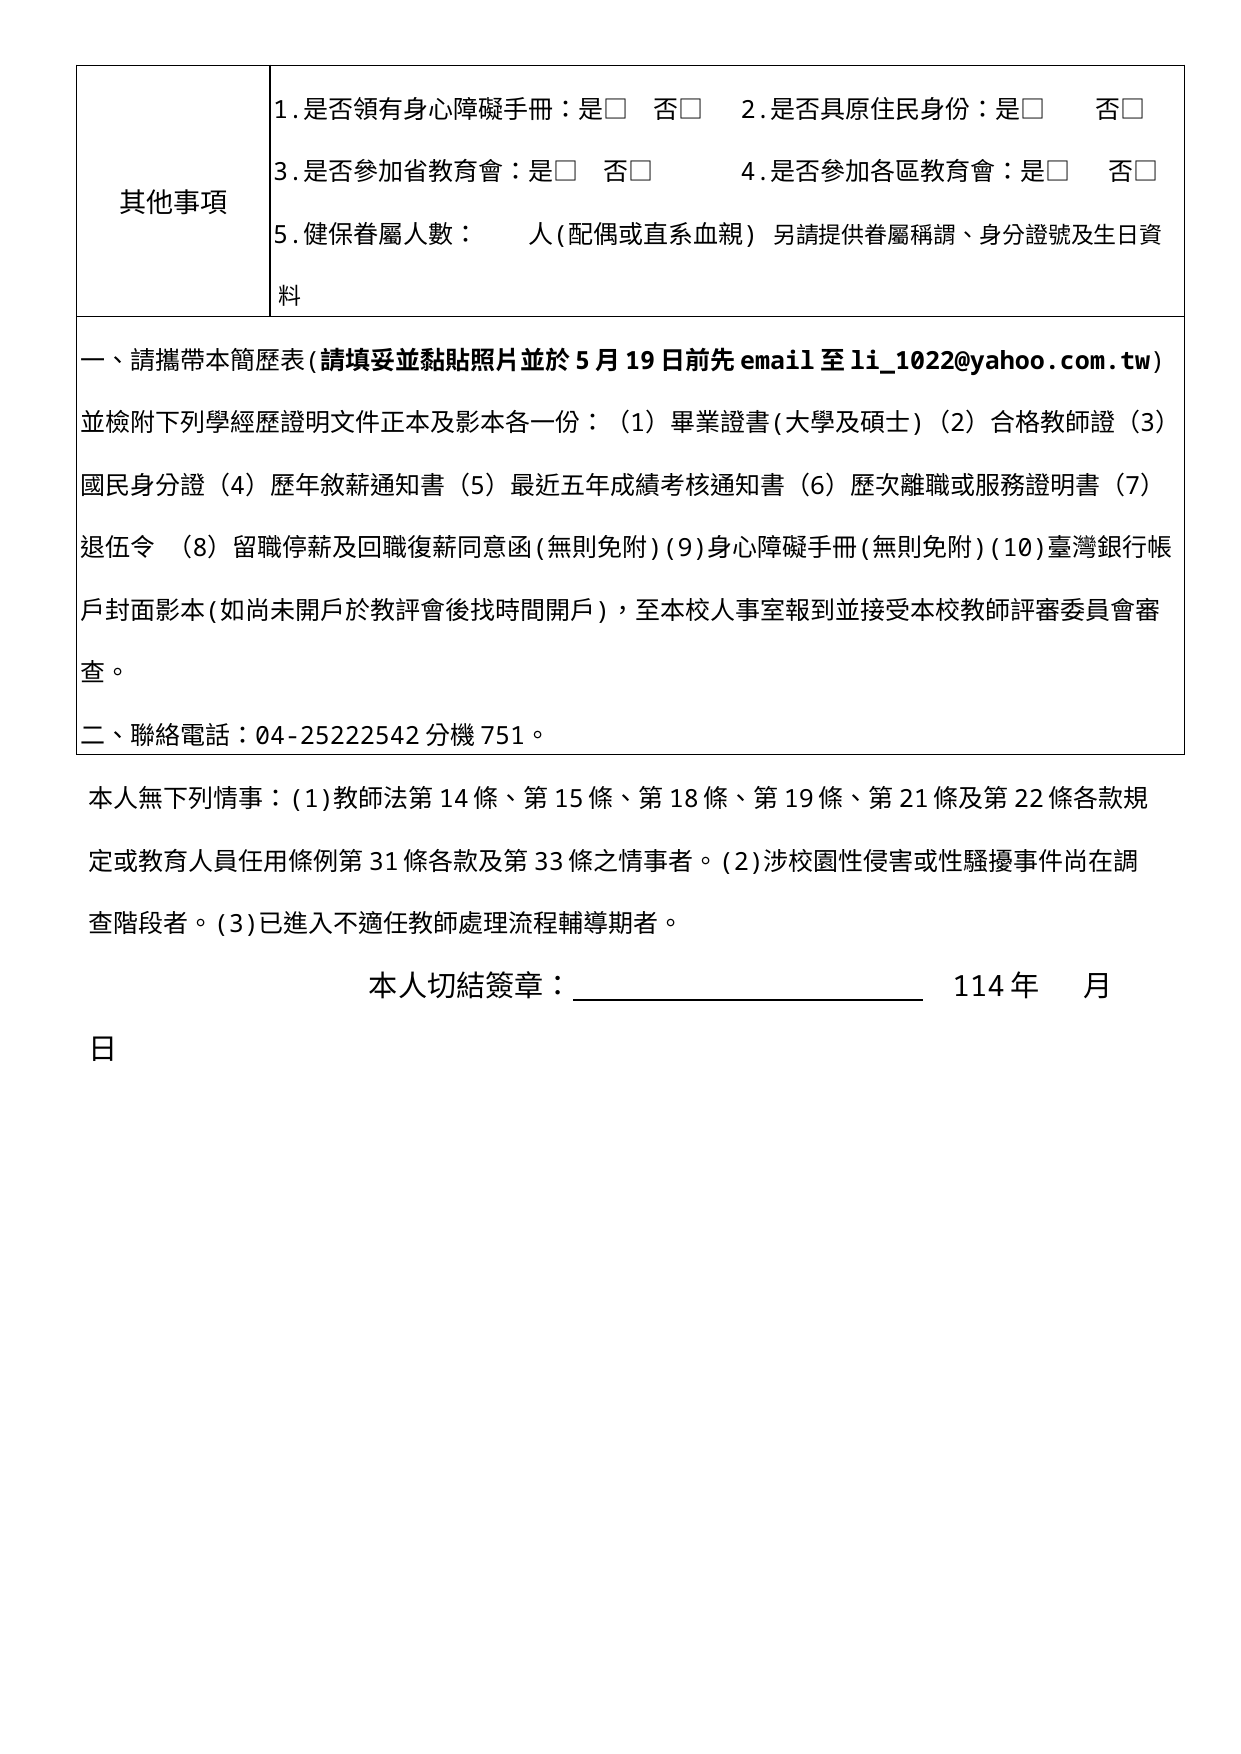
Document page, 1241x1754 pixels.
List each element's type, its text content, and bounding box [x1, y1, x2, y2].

text 本人無下列情事：(1)教師法第14條、第15條、第18條、第19條、第21條及第22條各款規定或教育人員任用條例第31條各款及第33條之情事者。(2)涉校園性侵害或性騷擾事件尚在調查階段者。(3)已進入不適任教師處理流程輔導期者。 [89, 755, 1152, 943]
table_cell 其他事項 [77, 66, 269, 316]
table_cell 一、請攜帶本簡歷表(請填妥並黏貼照片並於5月19日前先email至li_1022@yahoo.com.tw)並檢附下列學經歷證明文件正本及影本各一份：（1）畢業證書(大學及碩士)（2）合格教師證（3）國民身分證（4）歷年敘薪通知書（5）最近五年成績考核通知書（6）歷次離職或服務證明書（7）退伍令 （8）留職停薪及回職復薪同意函(無則免附)(9)身心障礙手冊(無則免附)(10)臺灣銀行帳戶封面影本(如尚未開戶於教評會後找時間開戶)，至本校人事室報到並接受本校教師評審委員會審查。 二、聯絡電話：04-25222542分機751。 [77, 317, 1184, 754]
text 本人切結簽章： 114年 月 日 [89, 943, 1152, 1068]
table_cell 1.是否領有身心障礙手冊：是□ 否□ 2.是否具原住民身份：是□ 否□ 3.是否參加省教育會：是□ 否□ 4.是否參加各區教育會：是□ 否□ 5.健保眷屬人數： 人(配偶或直系血親) 另請提供眷屬稱謂、身分證號及生日資料 [271, 66, 1184, 316]
